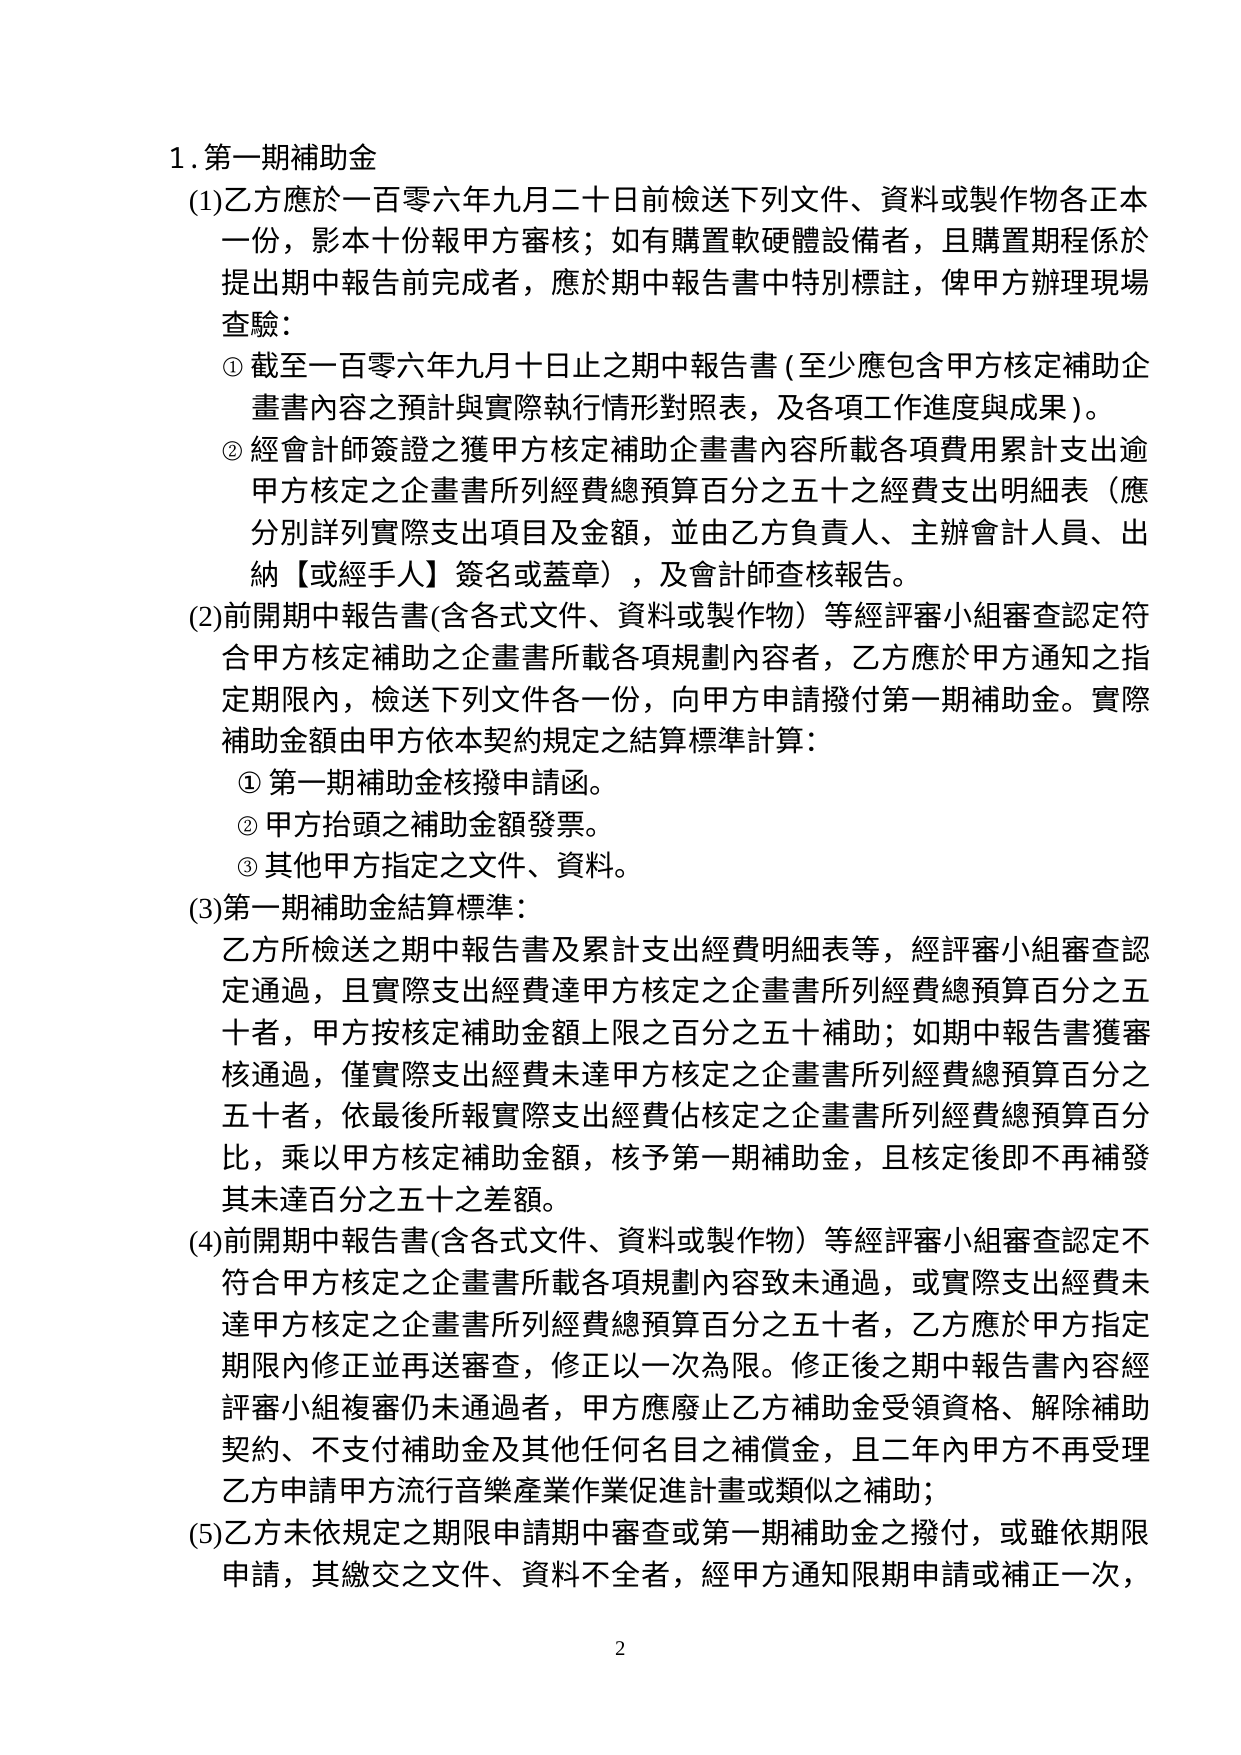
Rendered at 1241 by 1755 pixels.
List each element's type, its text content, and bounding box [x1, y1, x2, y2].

text ①截至一百零六年九月十日止之期中報告書(至少應包含甲方核定補助企畫書內容之預計與實際執行情形對照表，及各項工作進度與成果)。 [222, 343, 1152, 427]
text (3)第一期補助金結算標準： [188, 885, 1152, 927]
text ①第一期補助金核撥申請函。 [185, 760, 1152, 802]
text (4)前開期中報告書(含各式文件、資料或製作物）等經評審小組審查認定不符合甲方核定之企畫書所載各項規劃內容致未通過，或實際支出經費未達甲方核定之企畫書所列經費總預算百分之五十者，乙方應於甲方指定期限內修正並再送審查，修正以一次為限。修正後之期中報告書內容經評審小組複審仍未通過者，甲方應廢止乙方補助金受領資格、解除補助契約、不支付補助金及其他任何名目之補償金，且二年內甲方不再受理乙方申請甲方流行音樂產業作業促進計畫或類似之補助； [188, 1218, 1152, 1510]
text (1)乙方應於一百零六年九月二十日前檢送下列文件、資料或製作物各正本一份，影本十份報甲方審核；如有購置軟硬體設備者，且購置期程係於提出期中報告前完成者，應於期中報告書中特別標註，俾甲方辦理現場查驗： [188, 177, 1152, 343]
text ②經會計師簽證之獲甲方核定補助企畫書內容所載各項費用累計支出逾甲方核定之企畫書所列經費總預算百分之五十之經費支出明細表（應分別詳列實際支出項目及金額，並由乙方負責人、主辦會計人員、出納【或經手人】簽名或蓋章），及會計師查核報告。 [221, 427, 1152, 593]
text ②甲方抬頭之補助金額發票。 [185, 802, 1152, 843]
text 1.第一期補助金 [139, 135, 1152, 177]
text (2)前開期中報告書(含各式文件、資料或製作物）等經評審小組審查認定符合甲方核定補助之企畫書所載各項規劃內容者，乙方應於甲方通知之指定期限內，檢送下列文件各一份，向甲方申請撥付第一期補助金。實際補助金額由甲方依本契約規定之結算標準計算： [188, 593, 1152, 760]
text 乙方所檢送之期中報告書及累計支出經費明細表等，經評審小組審查認定通過，且實際支出經費達甲方核定之企畫書所列經費總預算百分之五十者，甲方按核定補助金額上限之百分之五十補助；如期中報告書獲審核通過，僅實際支出經費未達甲方核定之企畫書所列經費總預算百分之五十者，依最後所報實際支出經費佔核定之企畫書所列經費總預算百分比，乘以甲方核定補助金額，核予第一期補助金，且核定後即不再補發其未達百分之五十之差額。 [221, 927, 1152, 1218]
text ③其他甲方指定之文件、資料。 [185, 843, 1152, 885]
text (5)乙方未依規定之期限申請期中審查或第一期補助金之撥付，或雖依期限申請，其繳交之文件、資料不全者，經甲方通知限期申請或補正一次， [188, 1510, 1152, 1593]
